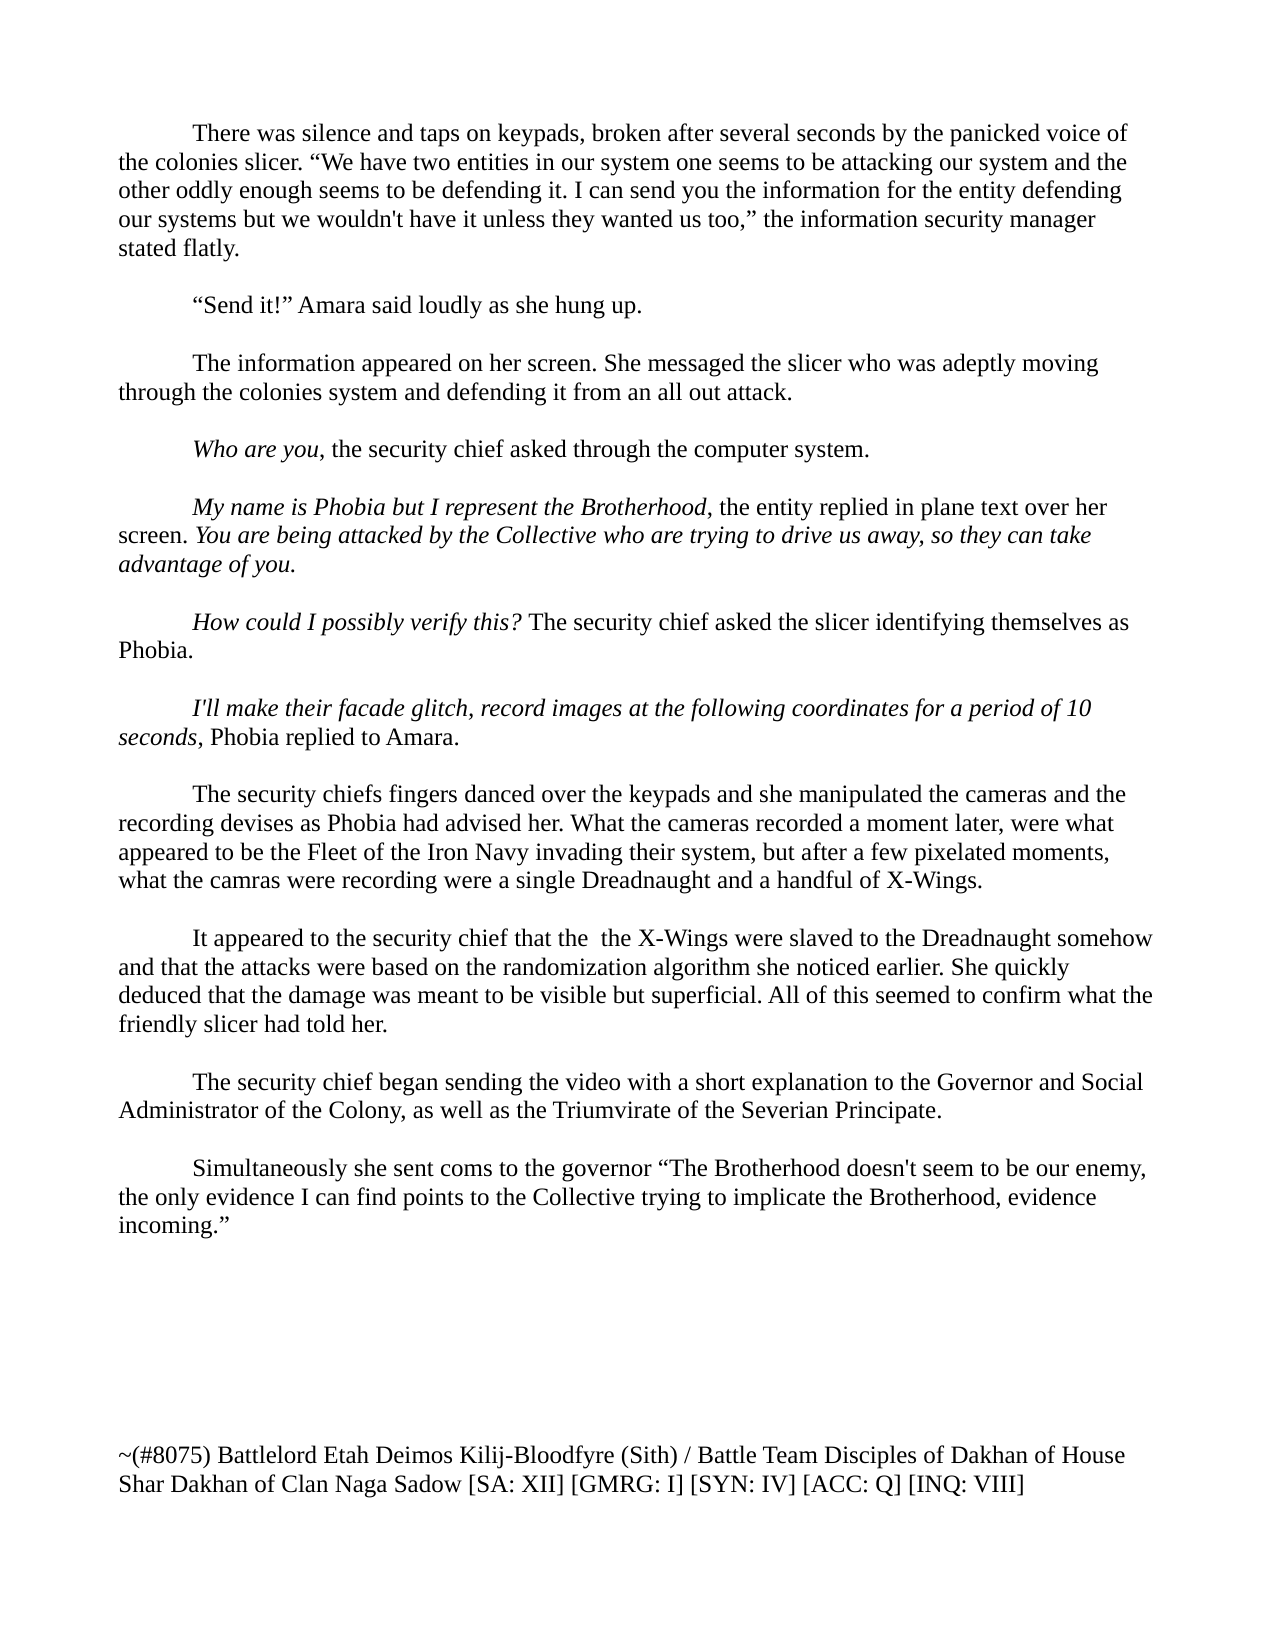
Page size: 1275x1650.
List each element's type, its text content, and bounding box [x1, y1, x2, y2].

text The security chief began sending the video with a short explanation to the Governor and Social Administrator of the Colony, as well as the Triumvirate of the Severian Principate. [118, 1067, 1157, 1124]
text The information appeared on her screen. She messaged the slicer who was adeptly moving through the colonies system and defending it from an all out attack. [118, 348, 1157, 406]
text Simultaneously she sent coms to the governor “The Brotherhood doesn't seem to be our enemy, the only evidence I can find points to the Collective trying to implicate the Brotherhood, evidence incoming.” [118, 1153, 1157, 1239]
text ~(#8075) Battlelord Etah Deimos Kilij-Bloodfyre (Sith) / Battle Team Disciples of Dakhan of House Shar Dakhan of Clan Naga Sadow [SA: XII] [GMRG: I] [SYN: IV] [ACC: Q] [INQ: VIII] [118, 1441, 1157, 1498]
text I'll make their facade glitch, record images at the following coordinates for a period of 10 seconds, Phobia replied to Amara. [118, 693, 1157, 751]
text How could I possibly verify this? The security chief asked the slicer identifying themselves as Phobia. [118, 607, 1157, 664]
text It appeared to the security chief that the the X-Wings were slaved to the Dreadnaught somehow and that the attacks were based on the randomization algorithm she noticed earlier. She quickly deduced that the damage was meant to be visible but superficial. All of this seemed to confirm what the friendly slicer had told her. [118, 923, 1157, 1038]
text The security chiefs fingers danced over the keypads and she manipulated the cameras and the recording devises as Phobia had advised her. What the cameras recorded a moment later, were what appeared to be the Fleet of the Iron Navy invading their system, but after a few pixelated moments, what the camras were recording were a single Dreadnaught and a handful of X-Wings. [118, 779, 1157, 894]
text Who are you, the security chief asked through the computer system. [118, 434, 1157, 463]
text My name is Phobia but I represent the Brotherhood, the entity replied in plane text over her screen. You are being attacked by the Collective who are trying to drive us away, so they can take advantage of you. [118, 492, 1157, 578]
text There was silence and taps on keypads, broken after several seconds by the panicked voice of the colonies slicer. “We have two entities in our system one seems to be attacking our system and the other oddly enough seems to be defending it. I can send you the information for the entity defending our systems but we wouldn't have it unless they wanted us too,” the information security manager stated flatly. [118, 118, 1157, 262]
text “Send it!” Amara said loudly as she hung up. [118, 291, 1157, 319]
